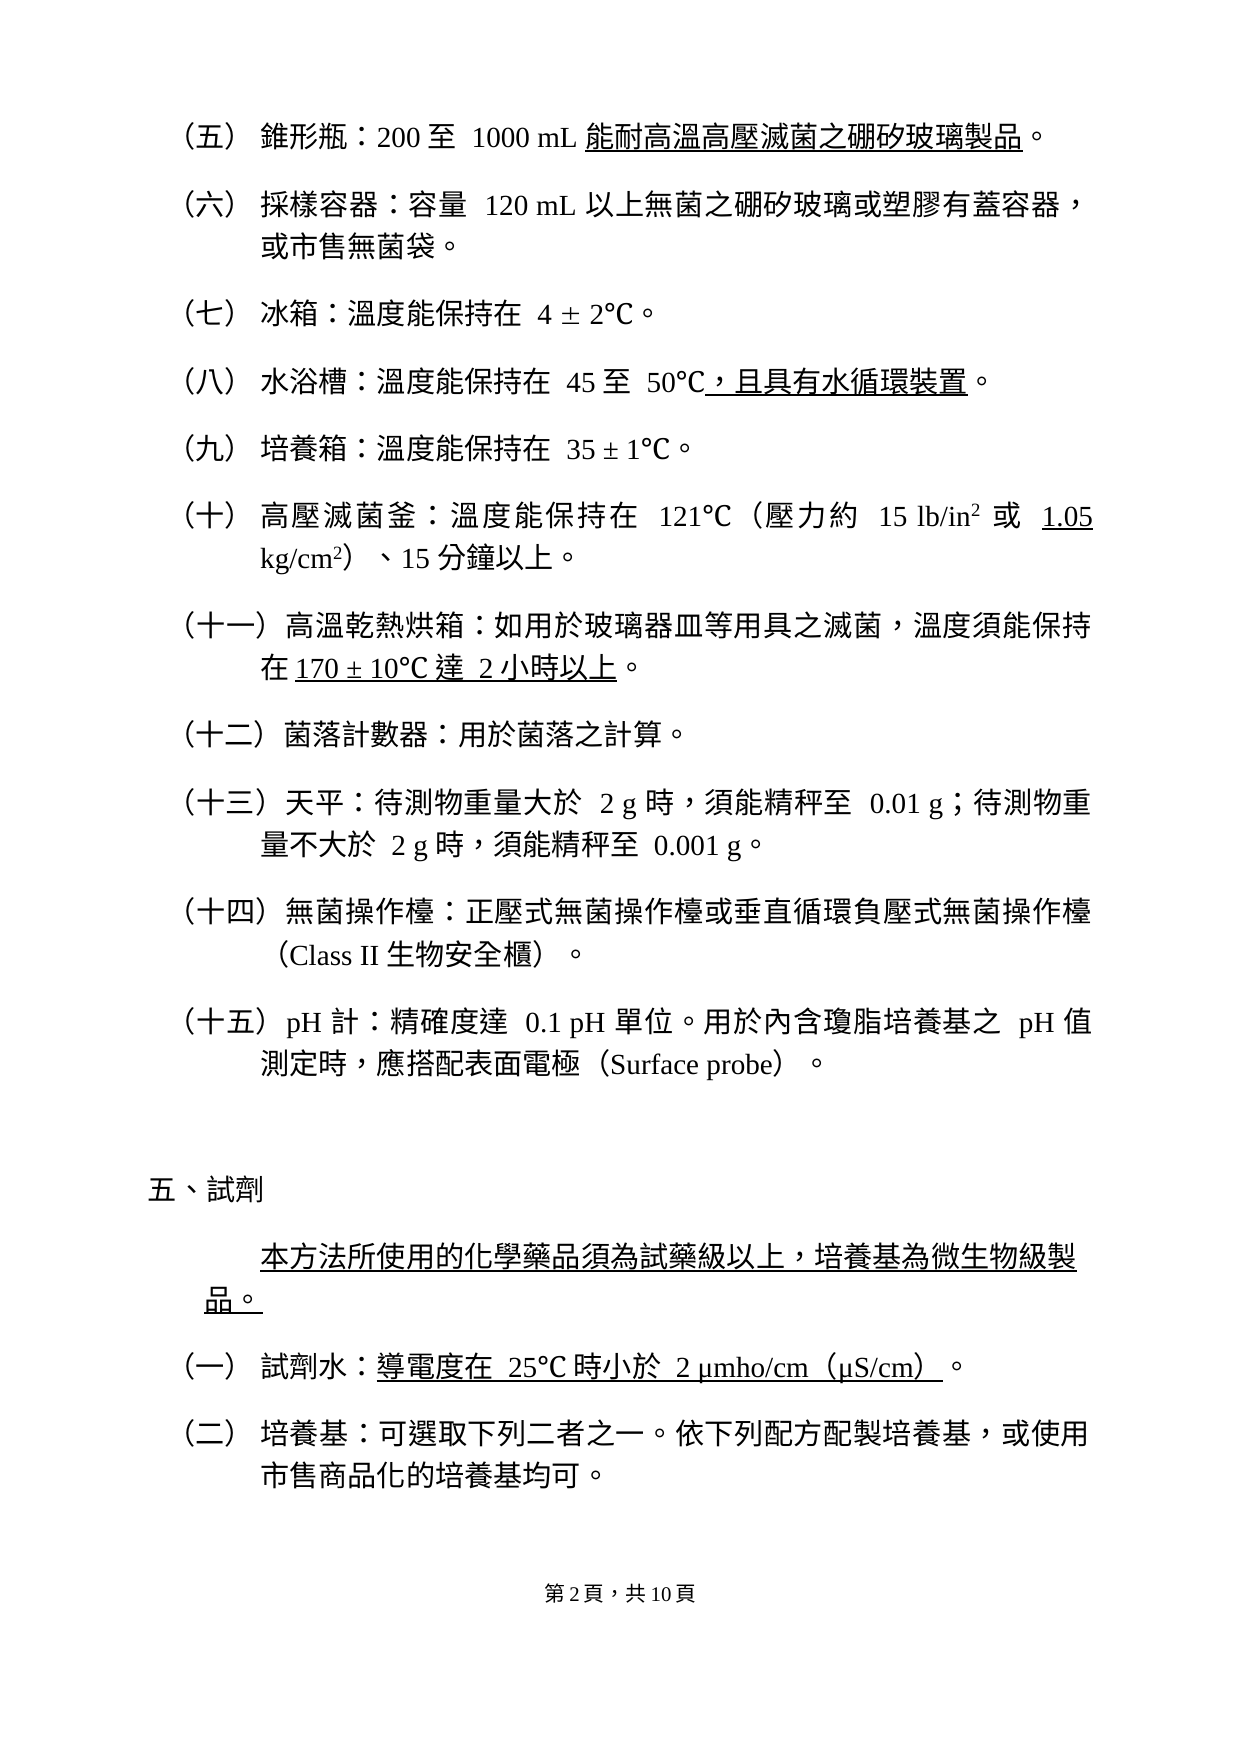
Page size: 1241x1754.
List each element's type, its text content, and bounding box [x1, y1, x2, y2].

subtitle 五、試劑 [148, 1166, 1092, 1209]
text （十） 高壓滅菌釜：溫度能保持在 121℃（壓力約 15 lb/in2 或 1.05 kg/cm2）、15 分鐘以上。 [166, 493, 1092, 577]
text （九） 培養箱：溫度能保持在 35 ± 1℃。 [166, 425, 1092, 468]
text （十四）無菌操作檯：正壓式無菌操作檯或垂直循環負壓式無菌操作檯（Class II 生物安全櫃）。 [166, 889, 1092, 973]
text （六） 採樣容器：容量 120 mL 以上無菌之硼矽玻璃或塑膠有蓋容器，或市售無菌袋。 [166, 181, 1092, 266]
text （八） 水浴槽：溫度能保持在 45 至 50℃，且具有水循環裝置。 [166, 358, 1092, 400]
text （二） 培養基：可選取下列二者之一。依下列配方配製培養基，或使用市售商品化的培養基均可。 [166, 1411, 1092, 1495]
text （十二）菌落計數器：用於菌落之計算。 [166, 712, 1092, 754]
text （十一）高溫乾熱烘箱：如用於玻璃器皿等用具之滅菌，溫度須能保持在170 ± 10℃ 達 2 小時以上。 [166, 602, 1092, 687]
text （十五）pH 計：精確度達 0.1 pH 單位。用於內含瓊脂培養基之 pH 值測定時，應搭配表面電極（Surface probe）。 [166, 998, 1092, 1083]
text 本方法所使用的化學藥品須為試藥級以上，培養基為微生物級製品。 [204, 1234, 1092, 1318]
text （一） 試劑水：導電度在 25℃ 時小於 2 μmho/cm（μS/cm）。 [166, 1343, 1092, 1386]
text （五） 錐形瓶：200 至 1000 mL 能耐高溫高壓滅菌之硼矽玻璃製品。 [166, 114, 1092, 156]
text （十三）天平：待測物重量大於 2 g 時，須能精秤至 0.01 g；待測物重量不大於 2 g 時，須能精秤至 0.001 g。 [166, 779, 1092, 864]
text （七） 冰箱：溫度能保持在 4  2℃。 [166, 291, 1092, 333]
